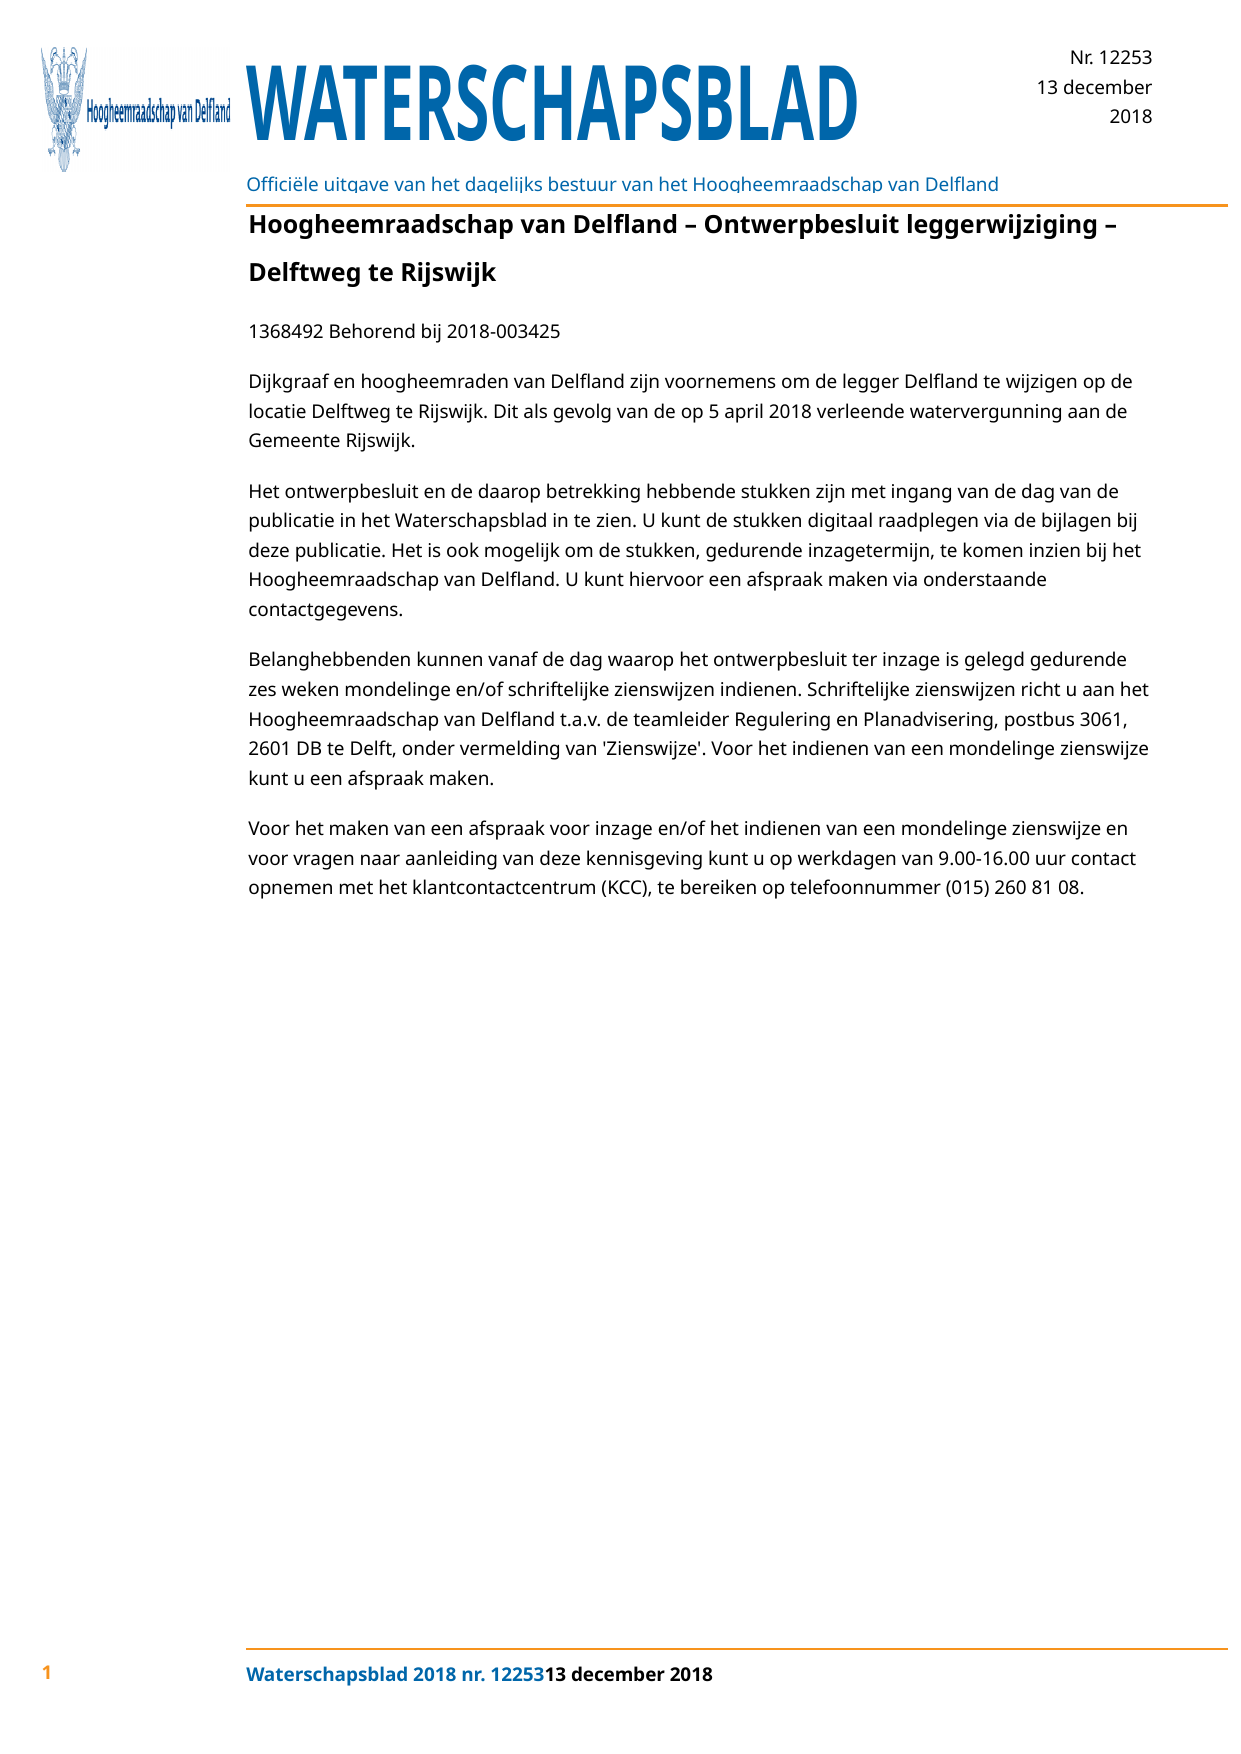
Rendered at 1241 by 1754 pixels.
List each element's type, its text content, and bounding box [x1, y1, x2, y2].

text Belanghebbenden kunnen vanaf de dag waarop het ontwerpbesluit ter inzage is gelegd gedurende zes weken mondelinge en/of schriftelijke zienswijzen indienen. Schriftelijke zienswijzen richt u aan het Hoogheemraadschap van Delfland t.a.v. de teamleider Regulering en Planadvisering, postbus 3061, 2601 DB te Delft, onder vermelding van 'Zienswijze'. Voor het indienen van een mondelinge zienswijze kunt u een afspraak maken. [248, 647, 1152, 791]
text Voor het maken van een afspraak voor inzage en/of het indienen van een mondelinge zienswijze en voor vragen naar aanleiding van deze kennisgeving kunt u op werkdagen van 9.00-16.00 uur contact opnemen met het klantcontactcentrum (KCC), te bereiken op telefoonnummer (015) 260 81 08. [248, 815, 1152, 900]
picture [41, 47, 231, 172]
text Dijkgraaf en hoogheemraden van Delfland zijn voornemens om de legger Delfland te wijzigen op de locatie Delftweg te Rijswijk. Dit als gevolg van de op 5 april 2018 verleende watervergunning aan de Gemeente Rijswijk. [248, 368, 1152, 453]
text Het ontwerpbesluit en de daarop betrekking hebbende stukken zijn met ingang van de dag van de publicatie in het Waterschapsblad in te zien. U kunt de stukken digitaal raadplegen via de bijlagen bij deze publicatie. Het is ook mogelijk om de stukken, gedurende inzagetermijn, te komen inzien bij het Hoogheemraadschap van Delfland. U kunt hiervoor een afspraak maken via onderstaande contactgegevens. [248, 478, 1152, 622]
text Hoogheemraadschap van Delfland – Ontwerpbesluit leggerwijziging – Delftweg te Rijswijk [248, 207, 1152, 288]
text 1368492 Behorend bij 2018-003425 [248, 318, 1152, 344]
